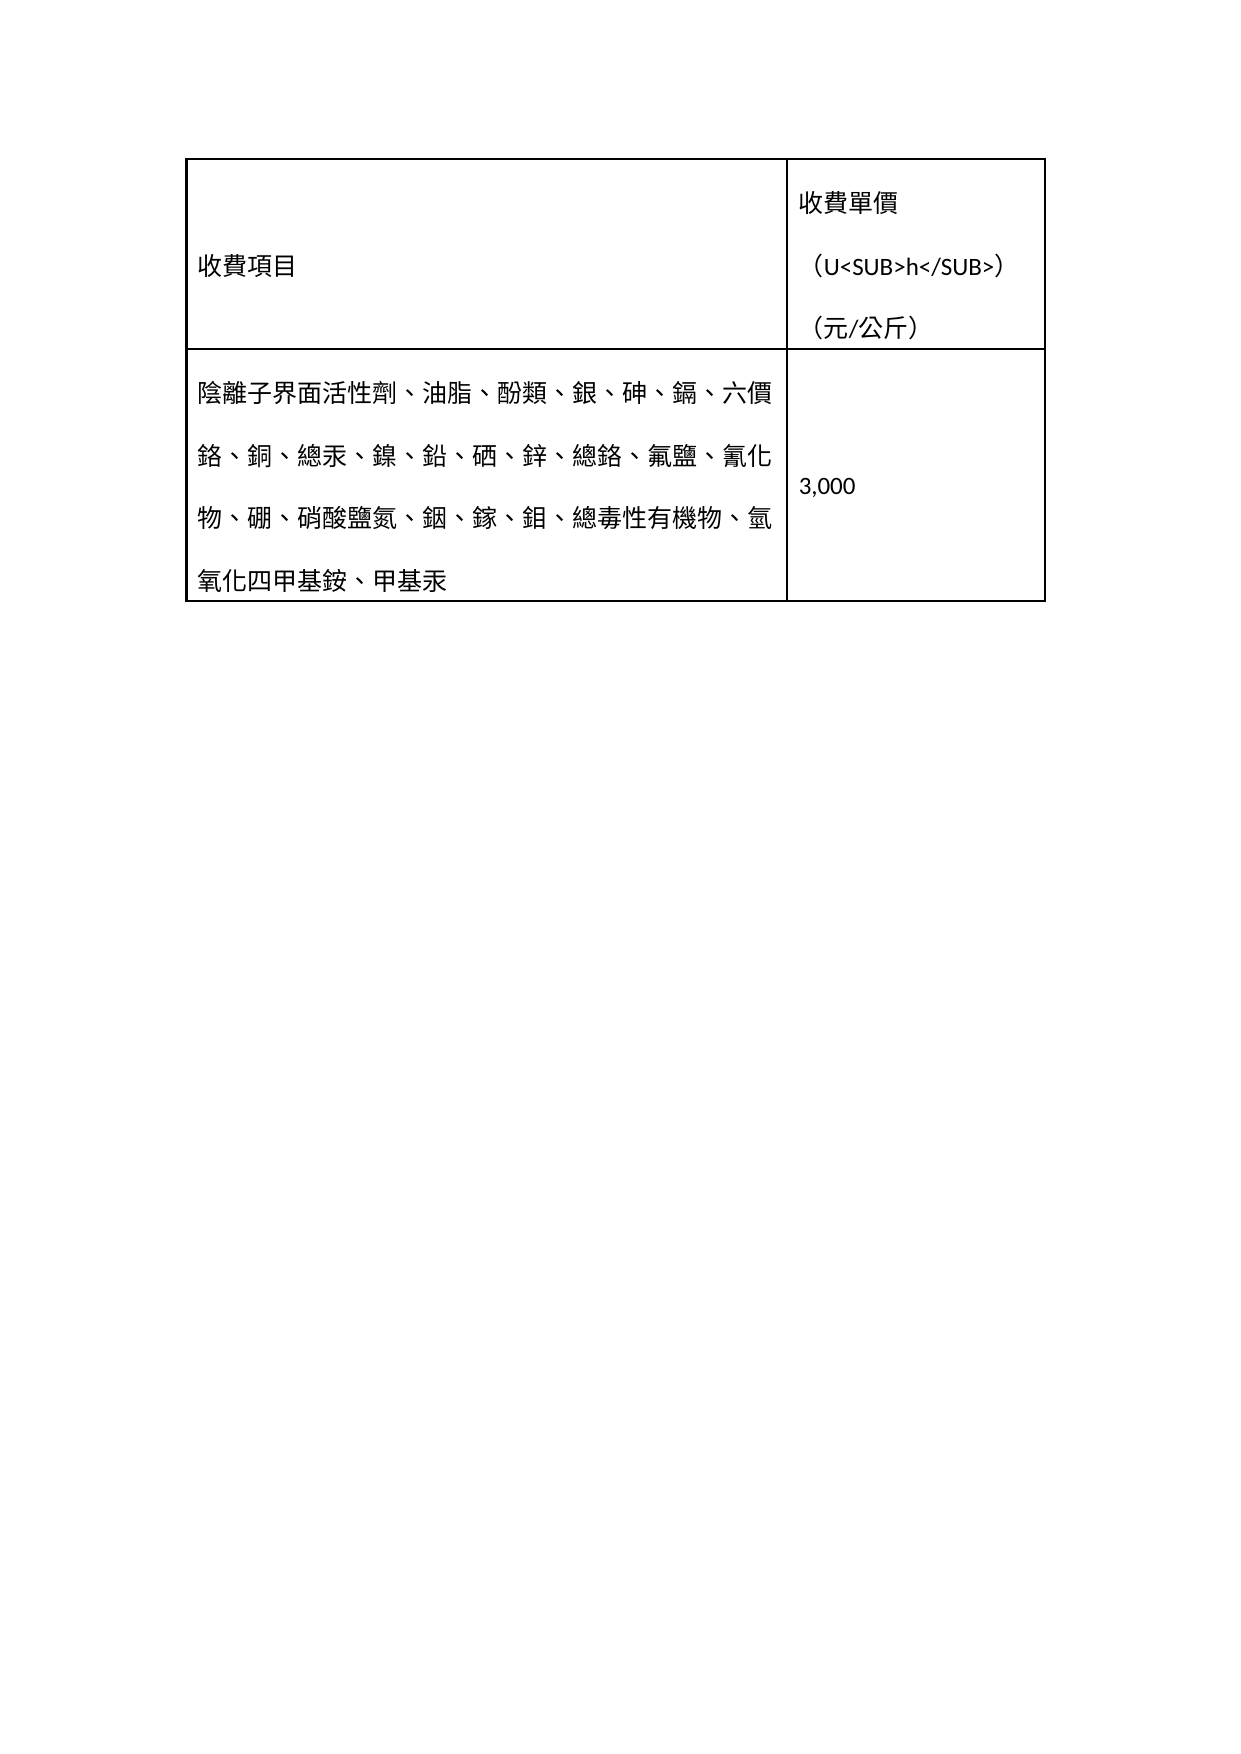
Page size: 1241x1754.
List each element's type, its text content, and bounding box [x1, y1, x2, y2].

table_cell 陰離子界面活性劑、油脂、酚類、銀、砷、鎘、六價鉻、銅、總汞、鎳、鉛、硒、鋅、總鉻、氟鹽、氰化物、硼、硝酸鹽氮、銦、鎵、鉬、總毒性有機物、氫氧化四甲基銨、甲基汞 [188, 350, 786, 600]
table_header 收費單價（U<SUB>h</SUB>）（元/公斤） [788, 160, 1044, 348]
table_cell 3,000 [788, 350, 1044, 600]
table_header 收費項目 [188, 160, 786, 348]
